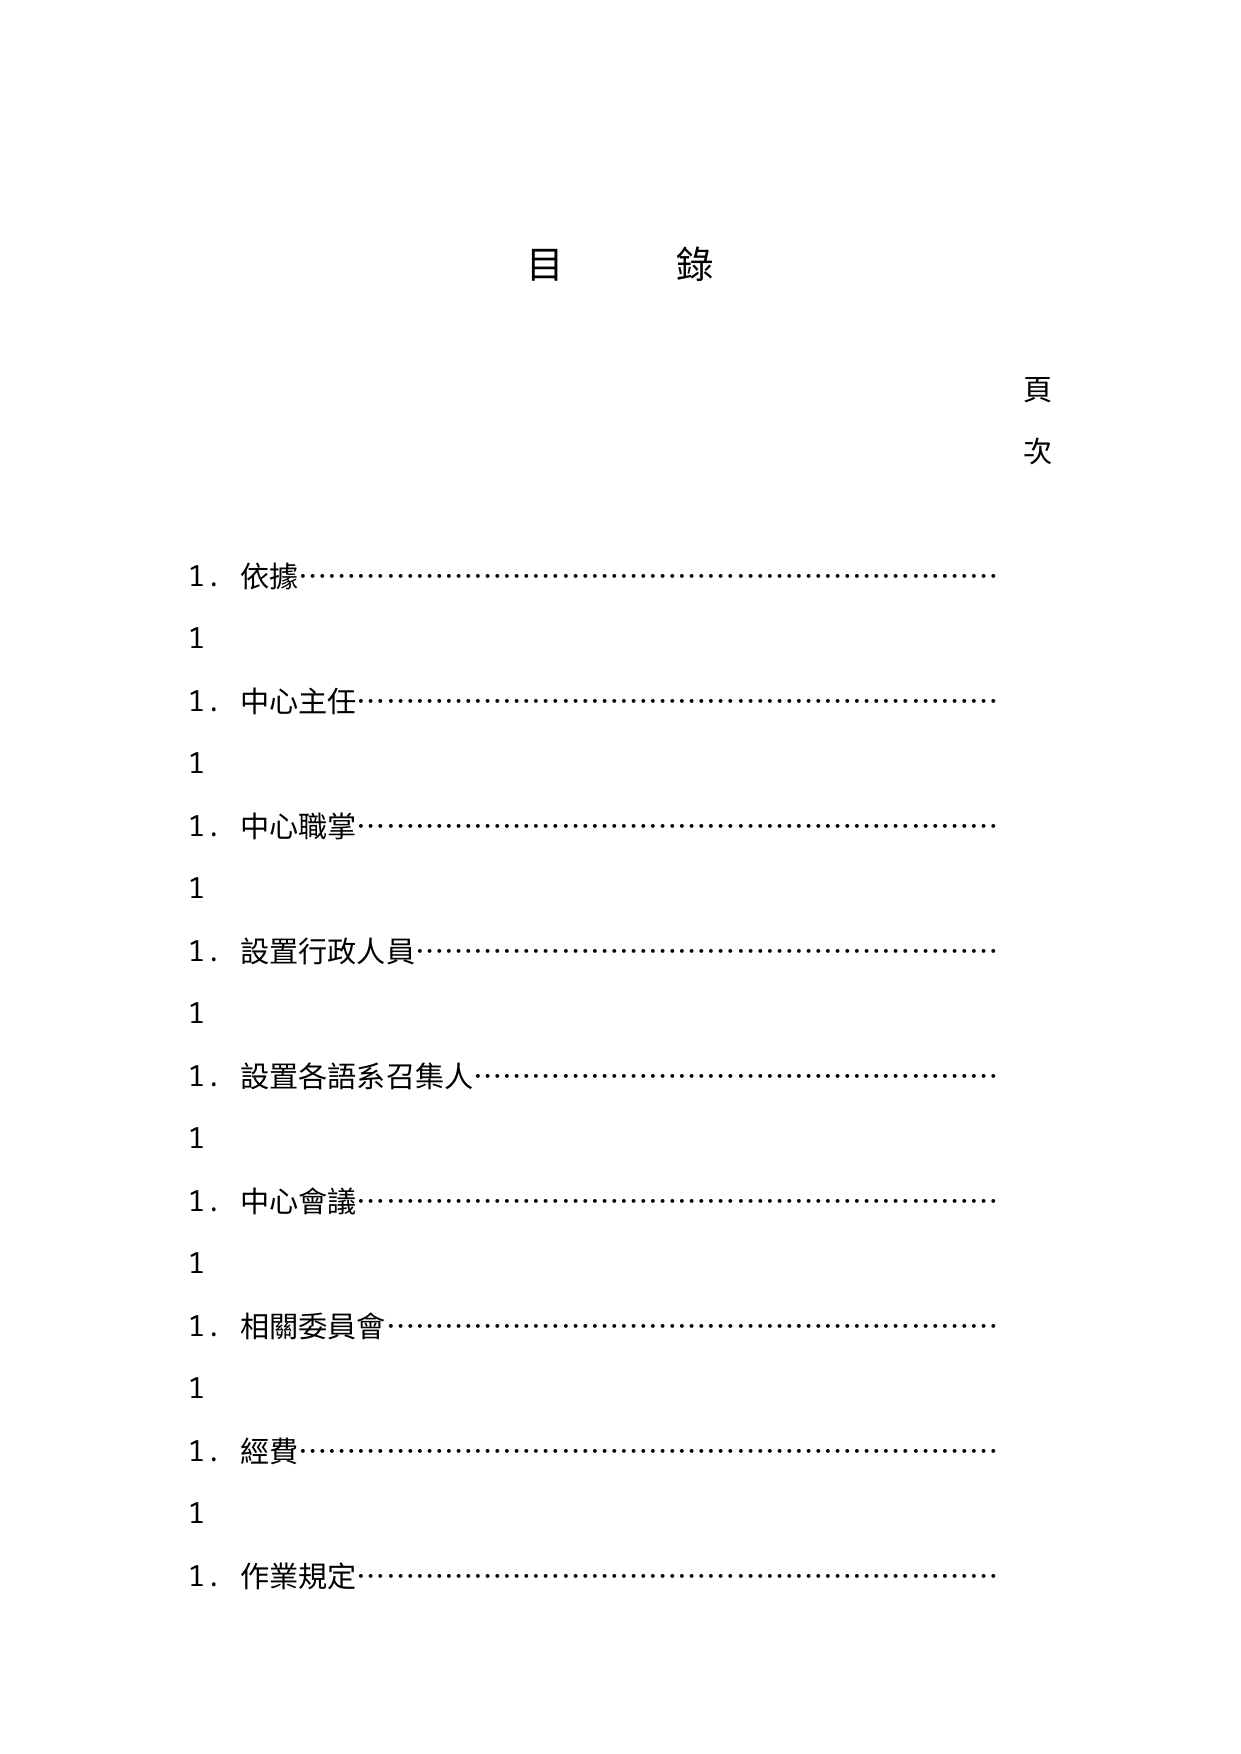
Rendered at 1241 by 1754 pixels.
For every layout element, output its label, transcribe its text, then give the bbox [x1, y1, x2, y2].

text 1. 設置行政人員…………………………………………………… 1 [187, 908, 1053, 1033]
text 目 錄 [187, 221, 1053, 283]
text 1. 作業規定………………………………………………………… [187, 1533, 1053, 1596]
text 1. 依據……………………………………………………………… 1 [187, 533, 1053, 658]
text 1. 中心主任………………………………………………………… 1 [187, 658, 1053, 783]
text 1. 設置各語系召集人……………………………………………… 1 [187, 1033, 1053, 1158]
text 1. 經費……………………………………………………………… 1 [187, 1408, 1053, 1533]
text 1. 中心會議………………………………………………………… 1 [187, 1158, 1053, 1283]
text 次 [187, 408, 1053, 471]
text 頁 [187, 346, 1053, 408]
text 1. 相關委員會……………………………………………………… 1 [187, 1283, 1053, 1408]
text 1. 中心職掌………………………………………………………… 1 [187, 783, 1053, 908]
